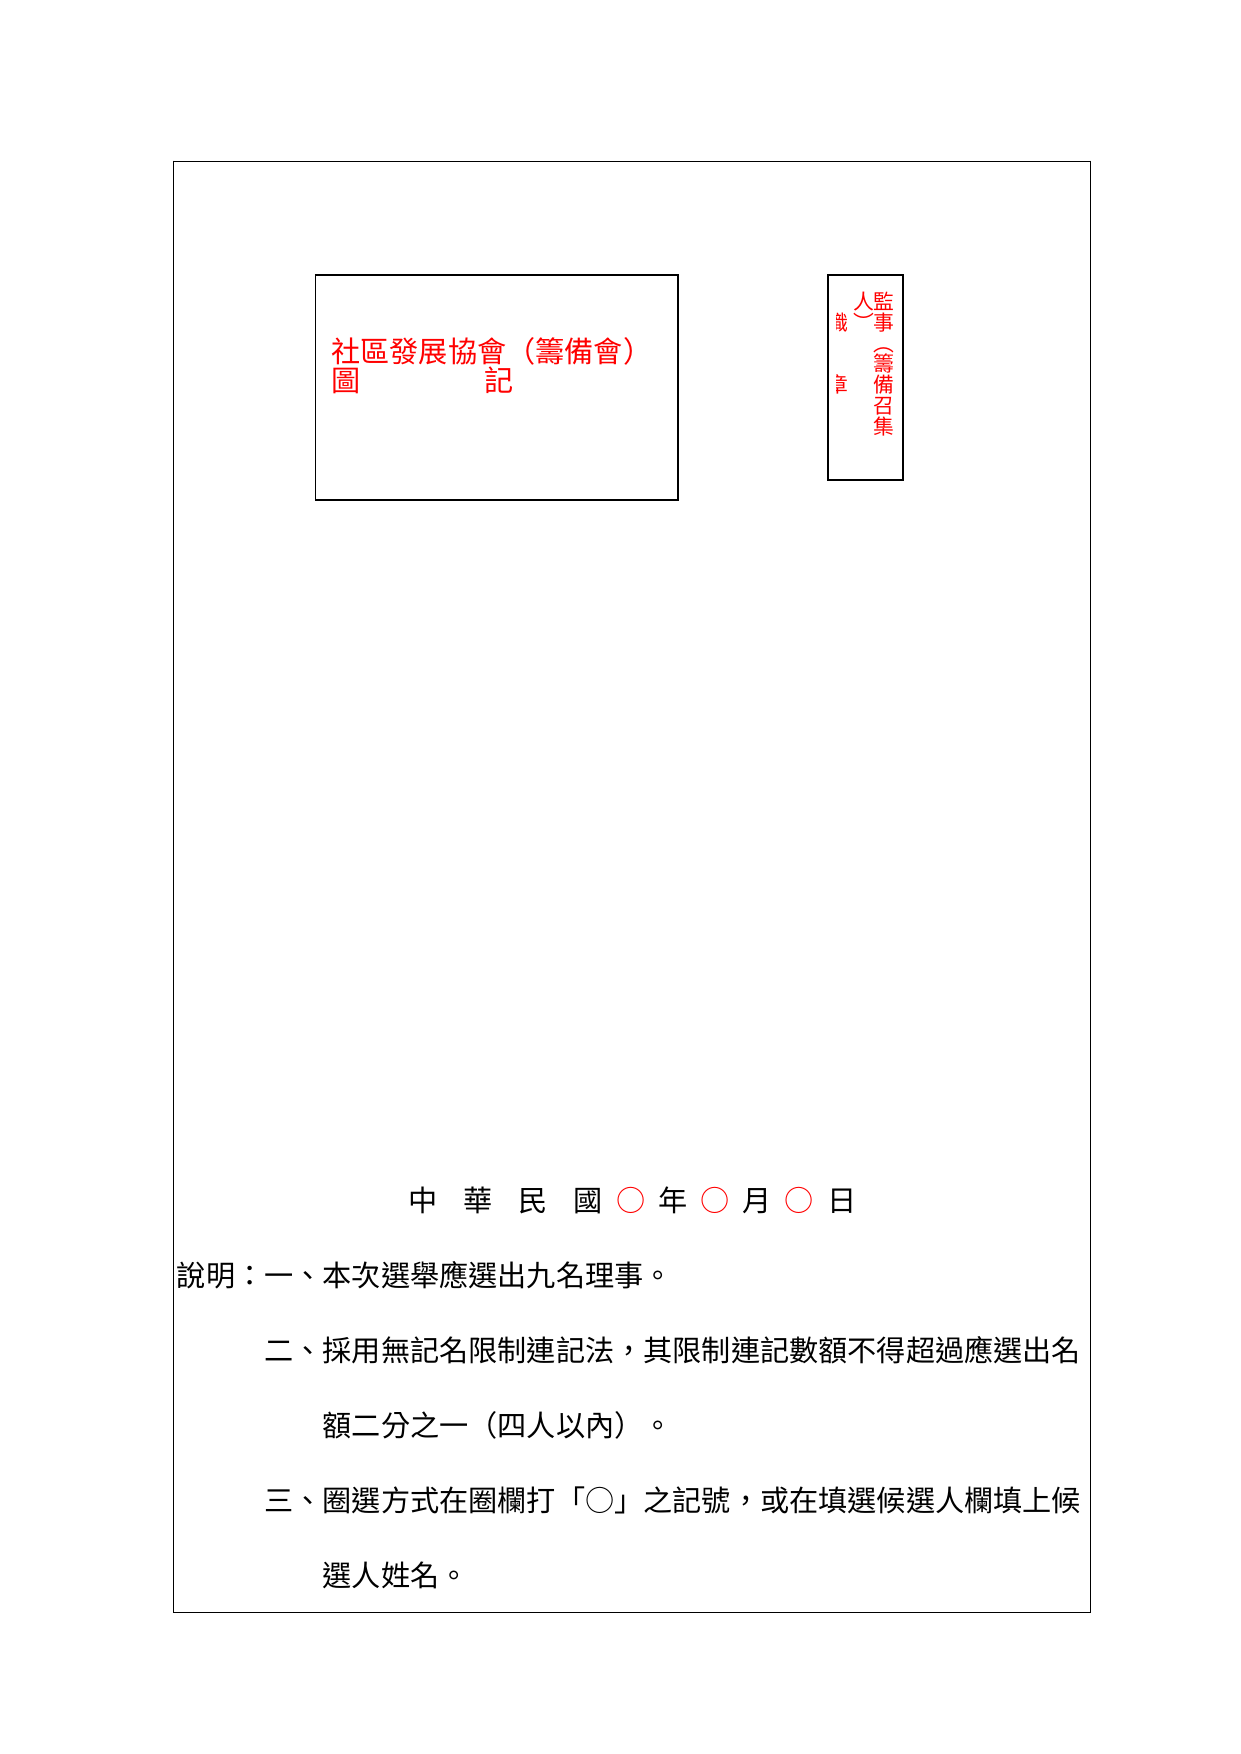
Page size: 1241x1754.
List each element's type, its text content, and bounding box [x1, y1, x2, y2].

table_cell 中 華 民 國 ○ 年 ○ 月 ○ 日 說明：一、本次選舉應選出九名理事。 二、採用無記名限制連記法，其限制連記數額不得超過應選出名 額二分之一（四人以內）。 三、圈選方式在圈欄打「○」之記號，或在填選候選人欄填上候 選人姓名。 [174, 162, 1090, 1612]
